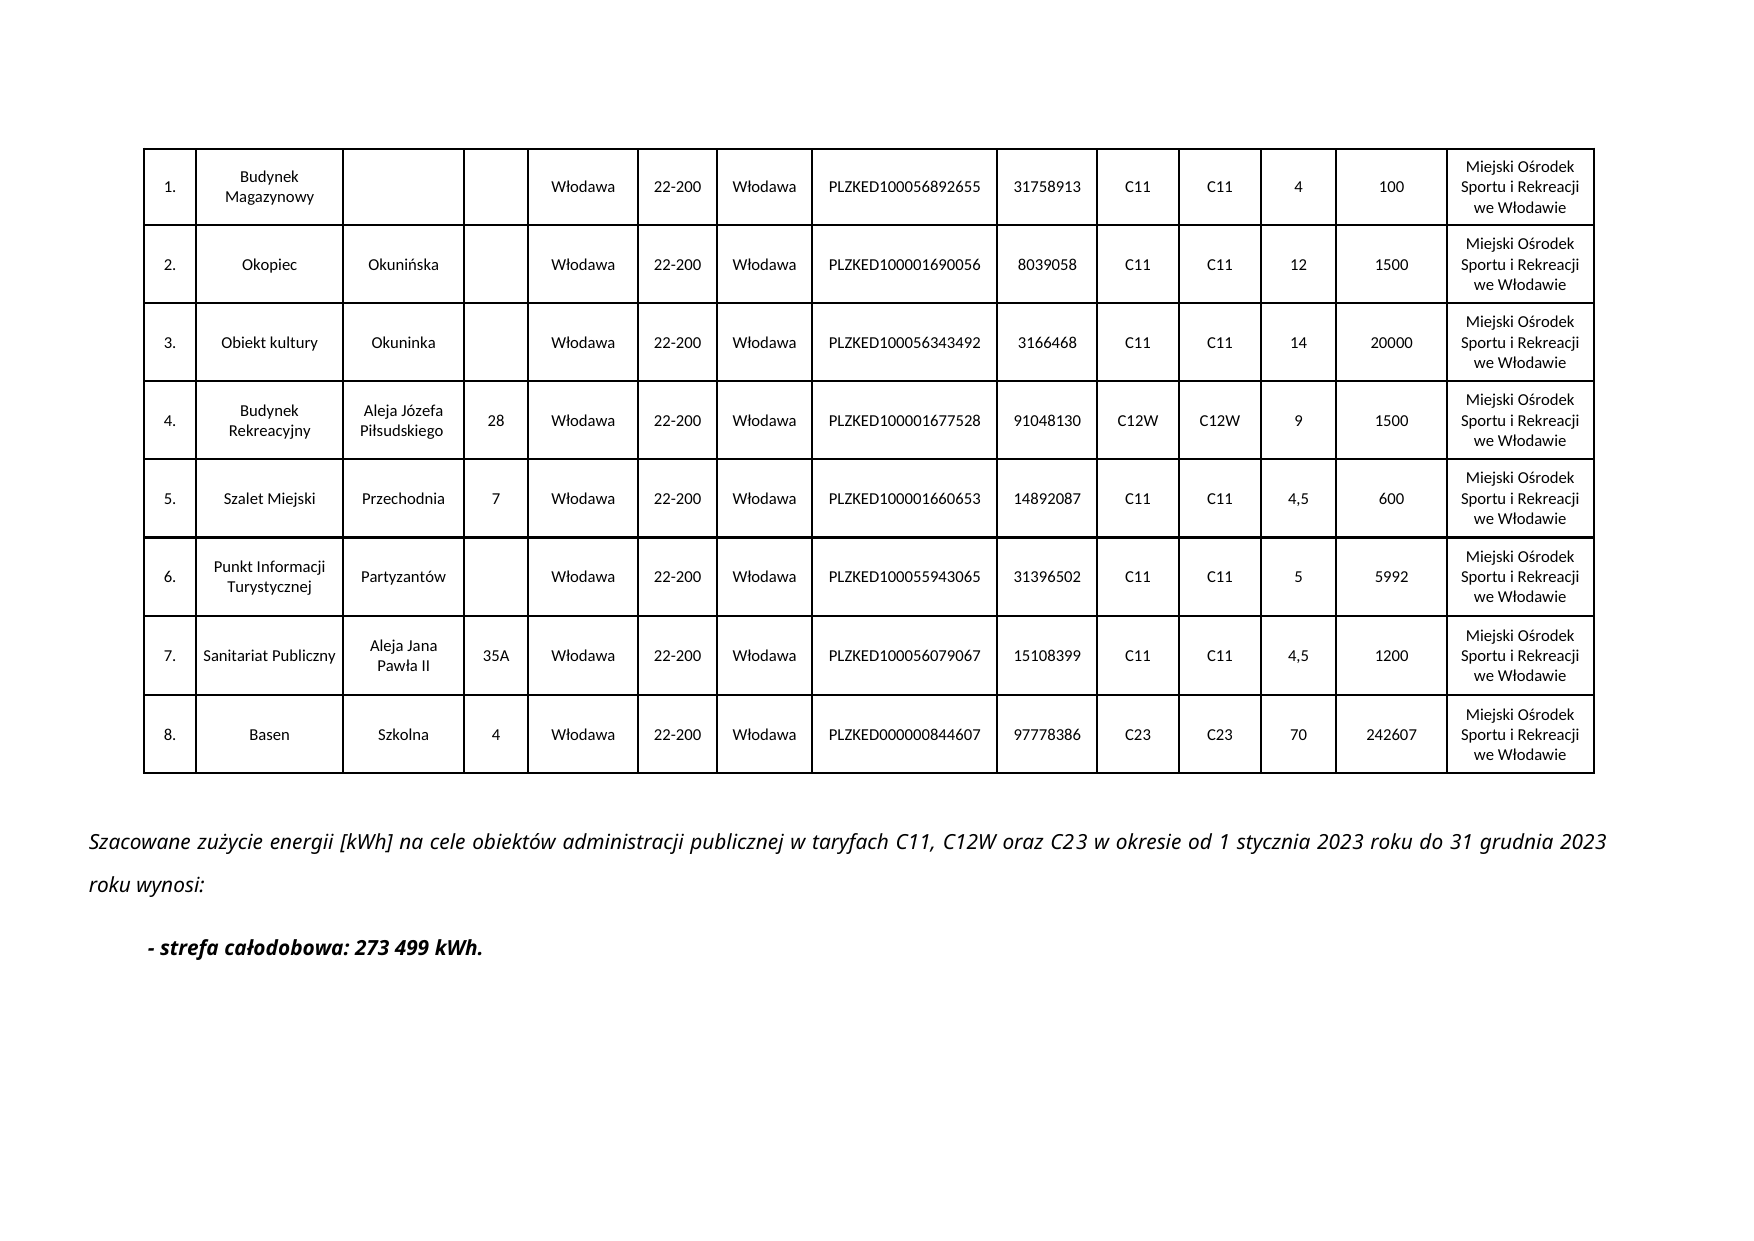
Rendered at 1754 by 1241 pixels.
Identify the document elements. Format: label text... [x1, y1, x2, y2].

table_cell 4,5 [1262, 617, 1335, 694]
table_cell 5992 [1337, 539, 1446, 614]
table_cell 14 [1262, 304, 1335, 380]
table_cell [465, 304, 527, 380]
text - strefa całodobowa: 273 499 kWh. [148, 933, 1606, 962]
table_cell C11 [1180, 617, 1260, 694]
table_cell 22-200 [639, 460, 716, 536]
table_cell 1200 [1337, 617, 1446, 694]
table_cell 6. [145, 539, 195, 614]
table_cell 8039058 [998, 226, 1096, 302]
table_cell Obiekt kultury [197, 304, 342, 380]
table_cell Włodawa [718, 226, 811, 302]
table_cell PLZKED100001677528 [813, 382, 996, 458]
table_cell Budynek Rekreacyjny [197, 382, 342, 458]
table_cell 35A [465, 617, 527, 694]
table_cell 5 [1262, 539, 1335, 614]
table_cell 600 [1337, 460, 1446, 536]
table_cell 1500 [1337, 382, 1446, 458]
table_cell PLZKED100001660653 [813, 460, 996, 536]
table_cell Przechodnia [344, 460, 463, 536]
table_cell Okopiec [197, 226, 342, 302]
table_cell Punkt Informacji Turystycznej [197, 539, 342, 614]
table_cell PLZKED000000844607 [813, 696, 996, 772]
table_cell C11 [1180, 150, 1260, 224]
table_cell Miejski Ośrodek Sportu i Rekreacji we Włodawie [1448, 539, 1593, 614]
table_cell 9 [1262, 382, 1335, 458]
table_cell 70 [1262, 696, 1335, 772]
table_cell 22-200 [639, 150, 716, 224]
table_cell C11 [1180, 226, 1260, 302]
table_cell 22-200 [639, 617, 716, 694]
table_cell C11 [1180, 539, 1260, 614]
table_cell [465, 226, 527, 302]
text Szacowane zużycie energii [kWh] na cele obiektów administracji publicznej w taryfach C11, C12W oraz C23 w okresie od 1 stycznia 2023 roku do 31 grudnia 2023 roku wynosi: [88, 827, 1606, 898]
table_cell 5. [145, 460, 195, 536]
table_cell Okunińska [344, 226, 463, 302]
table_cell C11 [1098, 150, 1178, 224]
table_cell 7 [465, 460, 527, 536]
table_cell 8. [145, 696, 195, 772]
table_cell 4 [465, 696, 527, 772]
table_cell C11 [1098, 304, 1178, 380]
table_cell C11 [1098, 539, 1178, 614]
table_cell [465, 539, 527, 614]
table_cell 1. [145, 150, 195, 224]
table_cell Budynek Magazynowy [197, 150, 342, 224]
table_cell Miejski Ośrodek Sportu i Rekreacji we Włodawie [1448, 382, 1593, 458]
table_cell Sanitariat Publiczny [197, 617, 342, 694]
table_cell 100 [1337, 150, 1446, 224]
table_cell Włodawa [718, 150, 811, 224]
table_cell PLZKED100056343492 [813, 304, 996, 380]
table_cell 91048130 [998, 382, 1096, 458]
table_cell C12W [1098, 382, 1178, 458]
table_cell Miejski Ośrodek Sportu i Rekreacji we Włodawie [1448, 617, 1593, 694]
table_cell Miejski Ośrodek Sportu i Rekreacji we Włodawie [1448, 150, 1593, 224]
table_cell C11 [1098, 226, 1178, 302]
table_cell PLZKED100056079067 [813, 617, 996, 694]
table_cell Włodawa [529, 150, 637, 224]
table_cell [344, 150, 463, 224]
table_cell C11 [1180, 460, 1260, 536]
table_cell C11 [1098, 460, 1178, 536]
table_cell 14892087 [998, 460, 1096, 536]
table_cell Włodawa [529, 539, 637, 614]
table_cell Miejski Ośrodek Sportu i Rekreacji we Włodawie [1448, 226, 1593, 302]
table_cell Włodawa [529, 382, 637, 458]
table_cell C23 [1180, 696, 1260, 772]
table_cell Włodawa [529, 617, 637, 694]
table_cell Miejski Ośrodek Sportu i Rekreacji we Włodawie [1448, 304, 1593, 380]
table_cell Włodawa [718, 460, 811, 536]
table_cell 4 [1262, 150, 1335, 224]
table_cell Aleja Jana Pawła II [344, 617, 463, 694]
table_cell Włodawa [718, 539, 811, 614]
table_cell C11 [1180, 304, 1260, 380]
table_cell 22-200 [639, 304, 716, 380]
table_cell Włodawa [529, 696, 637, 772]
table_cell Włodawa [718, 382, 811, 458]
table_cell 31396502 [998, 539, 1096, 614]
table_cell C12W [1180, 382, 1260, 458]
table_cell Basen [197, 696, 342, 772]
table_cell C23 [1098, 696, 1178, 772]
table_cell 242607 [1337, 696, 1446, 772]
table_cell 4,5 [1262, 460, 1335, 536]
table_cell 7. [145, 617, 195, 694]
table_cell 12 [1262, 226, 1335, 302]
table_cell Włodawa [718, 617, 811, 694]
table_cell Szkolna [344, 696, 463, 772]
table_cell PLZKED100055943065 [813, 539, 996, 614]
table_cell 2. [145, 226, 195, 302]
table_cell Okuninka [344, 304, 463, 380]
table_cell Włodawa [529, 304, 637, 380]
table_cell Włodawa [529, 226, 637, 302]
table_cell 22-200 [639, 226, 716, 302]
table_cell 22-200 [639, 539, 716, 614]
table_cell 4. [145, 382, 195, 458]
table_cell [465, 150, 527, 224]
table_cell 1500 [1337, 226, 1446, 302]
table_cell 97778386 [998, 696, 1096, 772]
table_cell 3. [145, 304, 195, 380]
table_cell 15108399 [998, 617, 1096, 694]
table_cell PLZKED100056892655 [813, 150, 996, 224]
table_cell 28 [465, 382, 527, 458]
table_cell 20000 [1337, 304, 1446, 380]
table_cell 22-200 [639, 696, 716, 772]
table_cell Aleja Józefa Piłsudskiego [344, 382, 463, 458]
table_cell PLZKED100001690056 [813, 226, 996, 302]
table_cell Szalet Miejski [197, 460, 342, 536]
table_cell C11 [1098, 617, 1178, 694]
table_cell 31758913 [998, 150, 1096, 224]
table_cell Miejski Ośrodek Sportu i Rekreacji we Włodawie [1448, 696, 1593, 772]
table_cell 22-200 [639, 382, 716, 458]
table_cell Włodawa [529, 460, 637, 536]
table_cell Partyzantów [344, 539, 463, 614]
table_cell 3166468 [998, 304, 1096, 380]
table_cell Włodawa [718, 304, 811, 380]
table_cell Włodawa [718, 696, 811, 772]
table_cell Miejski Ośrodek Sportu i Rekreacji we Włodawie [1448, 460, 1593, 536]
